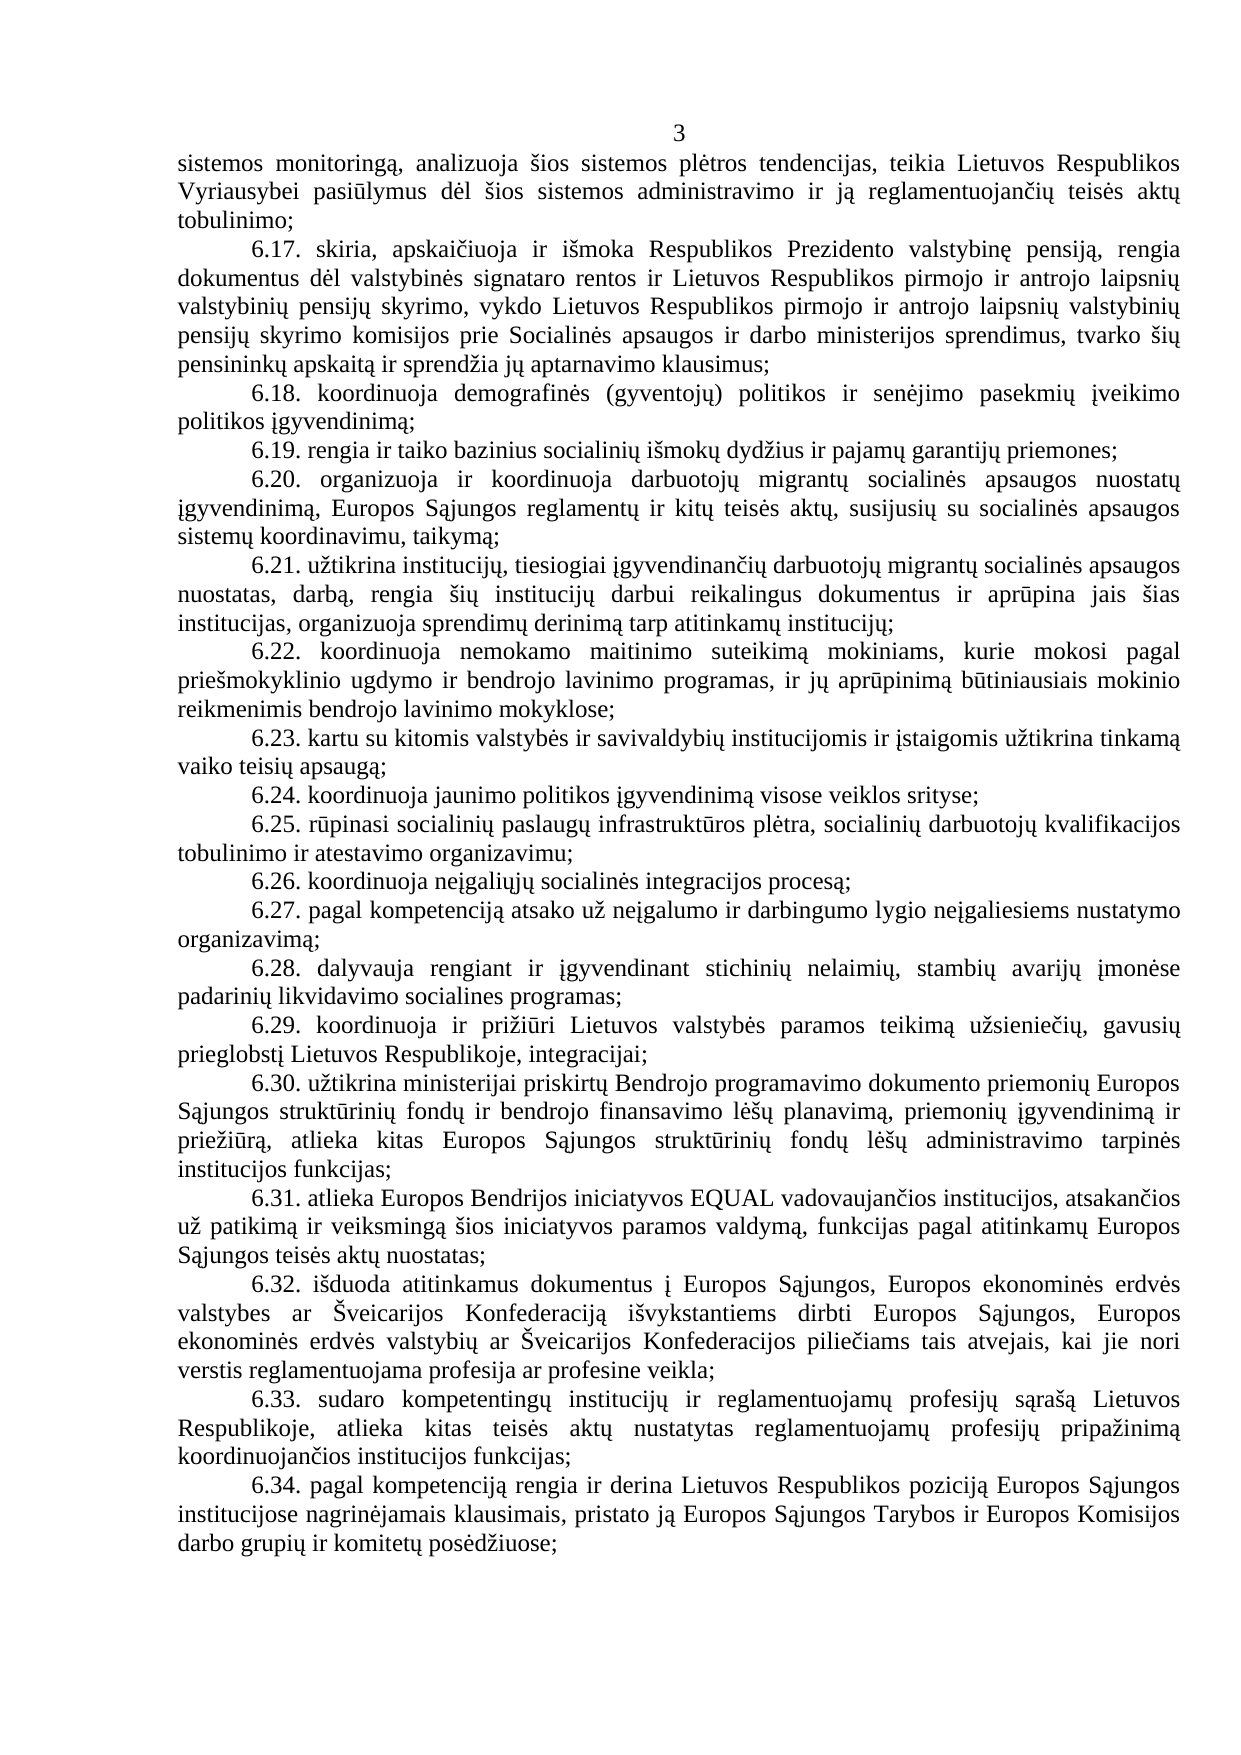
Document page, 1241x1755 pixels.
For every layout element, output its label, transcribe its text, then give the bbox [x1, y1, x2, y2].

text 6.27. pagal kompetenciją atsako už neįgalumo ir darbingumo lygio neįgaliesiems nustatymo organizavimą; [177, 895, 1181, 953]
text 6.20. organizuoja ir koordinuoja darbuotojų migrantų socialinės apsaugos nuostatų įgyvendinimą, Europos Sąjungos reglamentų ir kitų teisės aktų, susijusių su socialinės apsaugos sistemų koordinavimu, taikymą; [177, 464, 1181, 550]
text 6.24. koordinuoja jaunimo politikos įgyvendinimą visose veiklos srityse; [177, 780, 1181, 809]
text 6.21. užtikrina institucijų, tiesiogiai įgyvendinančių darbuotojų migrantų socialinės apsaugos nuostatas, darbą, rengia šių institucijų darbui reikalingus dokumentus ir aprūpina jais šias institucijas, organizuoja sprendimų derinimą tarp atitinkamų institucijų; [177, 550, 1181, 636]
text 6.19. rengia ir taiko bazinius socialinių išmokų dydžius ir pajamų garantijų priemones; [177, 435, 1181, 464]
text 6.28. dalyvauja rengiant ir įgyvendinant stichinių nelaimių, stambių avarijų įmonėse padarinių likvidavimo socialines programas; [177, 953, 1181, 1010]
text 6.31. atlieka Europos Bendrijos iniciatyvos EQUAL vadovaujančios institucijos, atsakančios už patikimą ir veiksmingą šios iniciatyvos paramos valdymą, funkcijas pagal atitinkamų Europos Sąjungos teisės aktų nuostatas; [177, 1183, 1181, 1269]
text 6.33. sudaro kompetentingų institucijų ir reglamentuojamų profesijų sąrašą Lietuvos Respublikoje, atlieka kitas teisės aktų nustatytas reglamentuojamų profesijų pripažinimą koordinuojančios institucijos funkcijas; [177, 1384, 1181, 1470]
text 6.23. kartu su kitomis valstybės ir savivaldybių institucijomis ir įstaigomis užtikrina tinkamą vaiko teisių apsaugą; [177, 723, 1181, 780]
text 6.32. išduoda atitinkamus dokumentus į Europos Sąjungos, Europos ekonominės erdvės valstybes ar Šveicarijos Konfederaciją išvykstantiems dirbti Europos Sąjungos, Europos ekonominės erdvės valstybių ar Šveicarijos Konfederacijos piliečiams tais atvejais, kai jie nori verstis reglamentuojama profesija ar profesine veikla; [177, 1269, 1181, 1384]
text 6.29. koordinuoja ir prižiūri Lietuvos valstybės paramos teikimą užsieniečių, gavusių prieglobstį Lietuvos Respublikoje, integracijai; [177, 1010, 1181, 1068]
text 6.26. koordinuoja neįgaliųjų socialinės integracijos procesą; [177, 866, 1181, 895]
text sistemos monitoringą, analizuoja šios sistemos plėtros tendencijas, teikia Lietuvos Respublikos Vyriausybei pasiūlymus dėl šios sistemos administravimo ir ją reglamentuojančių teisės aktų tobulinimo; [177, 148, 1181, 234]
text 6.22. koordinuoja nemokamo maitinimo suteikimą mokiniams, kurie mokosi pagal priešmokyklinio ugdymo ir bendrojo lavinimo programas, ir jų aprūpinimą būtiniausiais mokinio reikmenimis bendrojo lavinimo mokyklose; [177, 636, 1181, 723]
text 6.34. pagal kompetenciją rengia ir derina Lietuvos Respublikos poziciją Europos Sąjungos institucijose nagrinėjamais klausimais, pristato ją Europos Sąjungos Tarybos ir Europos Komisijos darbo grupių ir komitetų posėdžiuose; [177, 1470, 1181, 1556]
text 6.18. koordinuoja demografinės (gyventojų) politikos ir senėjimo pasekmių įveikimo politikos įgyvendinimą; [177, 378, 1181, 435]
text 6.17. skiria, apskaičiuoja ir išmoka Respublikos Prezidento valstybinę pensiją, rengia dokumentus dėl valstybinės signataro rentos ir Lietuvos Respublikos pirmojo ir antrojo laipsnių valstybinių pensijų skyrimo, vykdo Lietuvos Respublikos pirmojo ir antrojo laipsnių valstybinių pensijų skyrimo komisijos prie Socialinės apsaugos ir darbo ministerijos sprendimus, tvarko šių pensininkų apskaitą ir sprendžia jų aptarnavimo klausimus; [177, 234, 1181, 378]
text 6.25. rūpinasi socialinių paslaugų infrastruktūros plėtra, socialinių darbuotojų kvalifikacijos tobulinimo ir atestavimo organizavimu; [177, 809, 1181, 866]
text 6.30. užtikrina ministerijai priskirtų Bendrojo programavimo dokumento priemonių Europos Sąjungos struktūrinių fondų ir bendrojo finansavimo lėšų planavimą, priemonių įgyvendinimą ir priežiūrą, atlieka kitas Europos Sąjungos struktūrinių fondų lėšų administravimo tarpinės institucijos funkcijas; [177, 1068, 1181, 1183]
